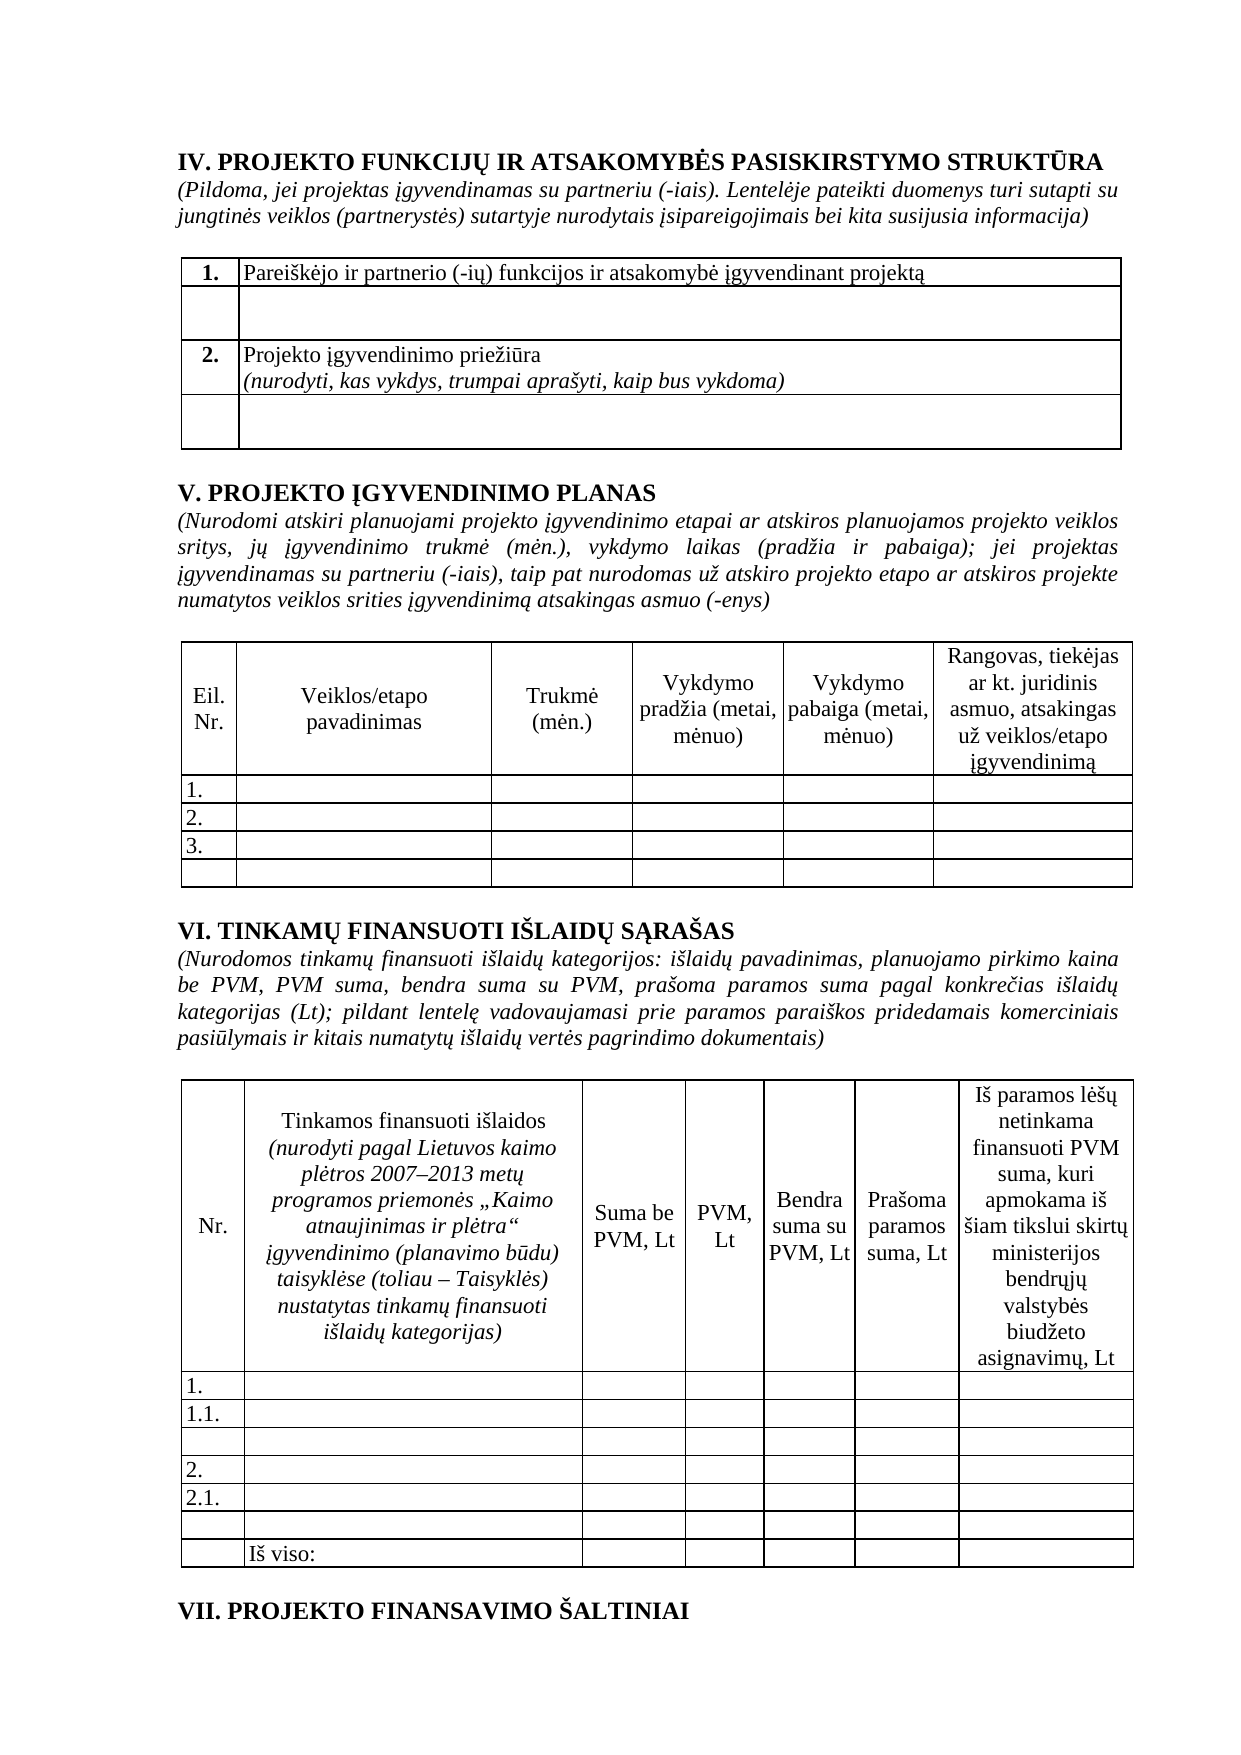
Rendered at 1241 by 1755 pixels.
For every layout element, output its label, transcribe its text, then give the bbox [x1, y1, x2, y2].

table_cell [765, 1400, 854, 1427]
table_cell [856, 1428, 958, 1454]
table_cell [765, 1372, 854, 1399]
table_cell 1. [182, 776, 236, 802]
table_cell [960, 1372, 1133, 1399]
table_cell [237, 860, 491, 886]
table_cell [633, 860, 783, 886]
table_header Rangovas, tiekėjas ar kt. juridinis asmuo, atsakingas už veiklos/etapo įgyvendinimą [934, 643, 1132, 774]
table_cell [633, 776, 783, 802]
table_cell [686, 1456, 763, 1482]
table_cell [686, 1540, 763, 1566]
table_cell [856, 1512, 958, 1538]
table_cell [934, 804, 1132, 830]
table_cell [960, 1512, 1133, 1538]
table_cell [686, 1400, 763, 1427]
table_cell [583, 1540, 685, 1566]
table_cell [245, 1512, 582, 1538]
table_cell Projekto įgyvendinimo priežiūra (nurodyti, kas vykdys, trumpai aprašyti, kaip bus vykdoma) [240, 341, 1120, 393]
text (Nurodomi atskiri planuojami projekto įgyvendinimo etapai ar atskiros planuojamos projekto veiklos sritys, jų įgyvendinimo trukmė (mėn.), vykdymo laikas (pradžia ir pabaiga); jei projektas įgyvendinamas su partneriu (-iais), taip pat nurodomas už atskiro projekto etapo ar atskiros projekte numatytos veiklos srities įgyvendinimą atsakingas asmuo (-enys) [177, 507, 1122, 612]
table_cell [960, 1540, 1133, 1566]
table_cell [633, 804, 783, 830]
table_cell [182, 1512, 244, 1538]
text (Nurodomos tinkamų finansuoti išlaidų kategorijos: išlaidų pavadinimas, planuojamo pirkimo kaina be PVM, PVM suma, bendra suma su PVM, prašoma paramos suma pagal konkrečias išlaidų kategorijas (Lt); pildant lentelę vadovaujamasi prie paramos paraiškos pridedamais komerciniais pasiūlymais ir kitais numatytų išlaidų vertės pagrindimo dokumentais) [177, 945, 1122, 1051]
table_cell [784, 804, 933, 830]
table_header PVM, Lt [686, 1081, 763, 1371]
table_cell [182, 1428, 244, 1454]
table_cell 1.1. [182, 1400, 244, 1427]
table_cell [492, 832, 632, 858]
table_header Tinkamos finansuoti išlaidos (nurodyti pagal Lietuvos kaimo plėtros 2007–2013 metų programos priemonės „Kaimo atnaujinimas ir plėtra“ įgyvendinimo (planavimo būdu) taisyklėse (toliau – Taisyklės) nustatytas tinkamų finansuoti išlaidų kategorijas) [245, 1081, 582, 1371]
table_cell [182, 1540, 244, 1566]
table_cell [856, 1540, 958, 1566]
table_cell [934, 860, 1132, 886]
table_cell [492, 804, 632, 830]
table_header Pareiškėjo ir partnerio (-ių) funkcijos ir atsakomybė įgyvendinant projektą [240, 259, 1120, 285]
table_cell 2. [182, 1456, 244, 1482]
table_cell [934, 832, 1132, 858]
table_cell [245, 1456, 582, 1482]
table_cell [856, 1456, 958, 1482]
table_cell [583, 1372, 685, 1399]
table_cell [240, 395, 1120, 448]
table_cell [765, 1484, 854, 1510]
table_cell [245, 1484, 582, 1510]
table_cell [583, 1400, 685, 1427]
table_cell [686, 1428, 763, 1454]
table_header Vykdymo pradžia (metai, mėnuo) [633, 643, 783, 774]
table_cell [765, 1456, 854, 1482]
table_cell [960, 1400, 1133, 1427]
table_cell [784, 832, 933, 858]
table_cell [583, 1484, 685, 1510]
table_header Veiklos/etapo pavadinimas [237, 643, 491, 774]
table_cell [960, 1428, 1133, 1454]
table_cell [960, 1484, 1133, 1510]
table_cell [784, 776, 933, 802]
table_cell [856, 1400, 958, 1427]
table_cell [960, 1456, 1133, 1482]
table_cell 3. [182, 832, 236, 858]
text VI. TINKAMŲ FINANSUOTI IŠLAIDŲ SĄRAŠAS [177, 916, 1122, 945]
table_cell 2. [182, 804, 236, 830]
table_header 1. [182, 259, 238, 285]
table_header Iš paramos lėšų netinkama finansuoti PVM suma, kuri apmokama iš šiam tikslui skirtų ministerijos bendrųjų valstybės biudžeto asignavimų, Lt [960, 1081, 1133, 1371]
table_cell [765, 1540, 854, 1566]
table_cell [245, 1428, 582, 1454]
table_cell 2.1. [182, 1484, 244, 1510]
table_cell Iš viso: [245, 1540, 582, 1566]
text VII. PROJEKTO FINANSAVIMO ŠALTINIAI [177, 1596, 1122, 1625]
table_cell [182, 287, 238, 339]
table_cell 2. [182, 341, 238, 393]
table_header Prašoma paramos suma, Lt [856, 1081, 958, 1371]
table_header Nr. [182, 1081, 244, 1371]
table_cell [583, 1428, 685, 1454]
table_cell [182, 860, 236, 886]
table_cell [686, 1484, 763, 1510]
table_cell [765, 1512, 854, 1538]
table_header Bendra suma su PVM, Lt [765, 1081, 854, 1371]
table_cell [237, 776, 491, 802]
text IV. PROJEKTO FUNKCIJŲ IR ATSAKOMYBĖS PASISKIRSTYMO STRUKTŪRA [177, 147, 1122, 176]
table_cell [633, 832, 783, 858]
table_cell 1. [182, 1372, 244, 1399]
table_header Eil. Nr. [182, 643, 236, 774]
table_cell [686, 1512, 763, 1538]
table_cell [492, 860, 632, 886]
table_cell [237, 832, 491, 858]
table_cell [784, 860, 933, 886]
table_cell [934, 776, 1132, 802]
table_cell [240, 287, 1120, 339]
table_cell [686, 1372, 763, 1399]
table_cell [583, 1512, 685, 1538]
text V. PROJEKTO ĮGYVENDINIMO PLANAS [177, 478, 1122, 507]
table_cell [245, 1372, 582, 1399]
table_cell [856, 1372, 958, 1399]
text (Pildoma, jei projektas įgyvendinamas su partneriu (-iais). Lentelėje pateikti duomenys turi sutapti su jungtinės veiklos (partnerystės) sutartyje nurodytais įsipareigojimais bei kita susijusia informacija) [177, 176, 1122, 228]
table_cell [245, 1400, 582, 1427]
table_cell [237, 804, 491, 830]
table_cell [765, 1428, 854, 1454]
table_cell [583, 1456, 685, 1482]
table_cell [182, 395, 238, 448]
table_header Suma be PVM, Lt [583, 1081, 685, 1371]
table_header Trukmė (mėn.) [492, 643, 632, 774]
table_cell [492, 776, 632, 802]
table_cell [856, 1484, 958, 1510]
table_header Vykdymo pabaiga (metai, mėnuo) [784, 643, 933, 774]
